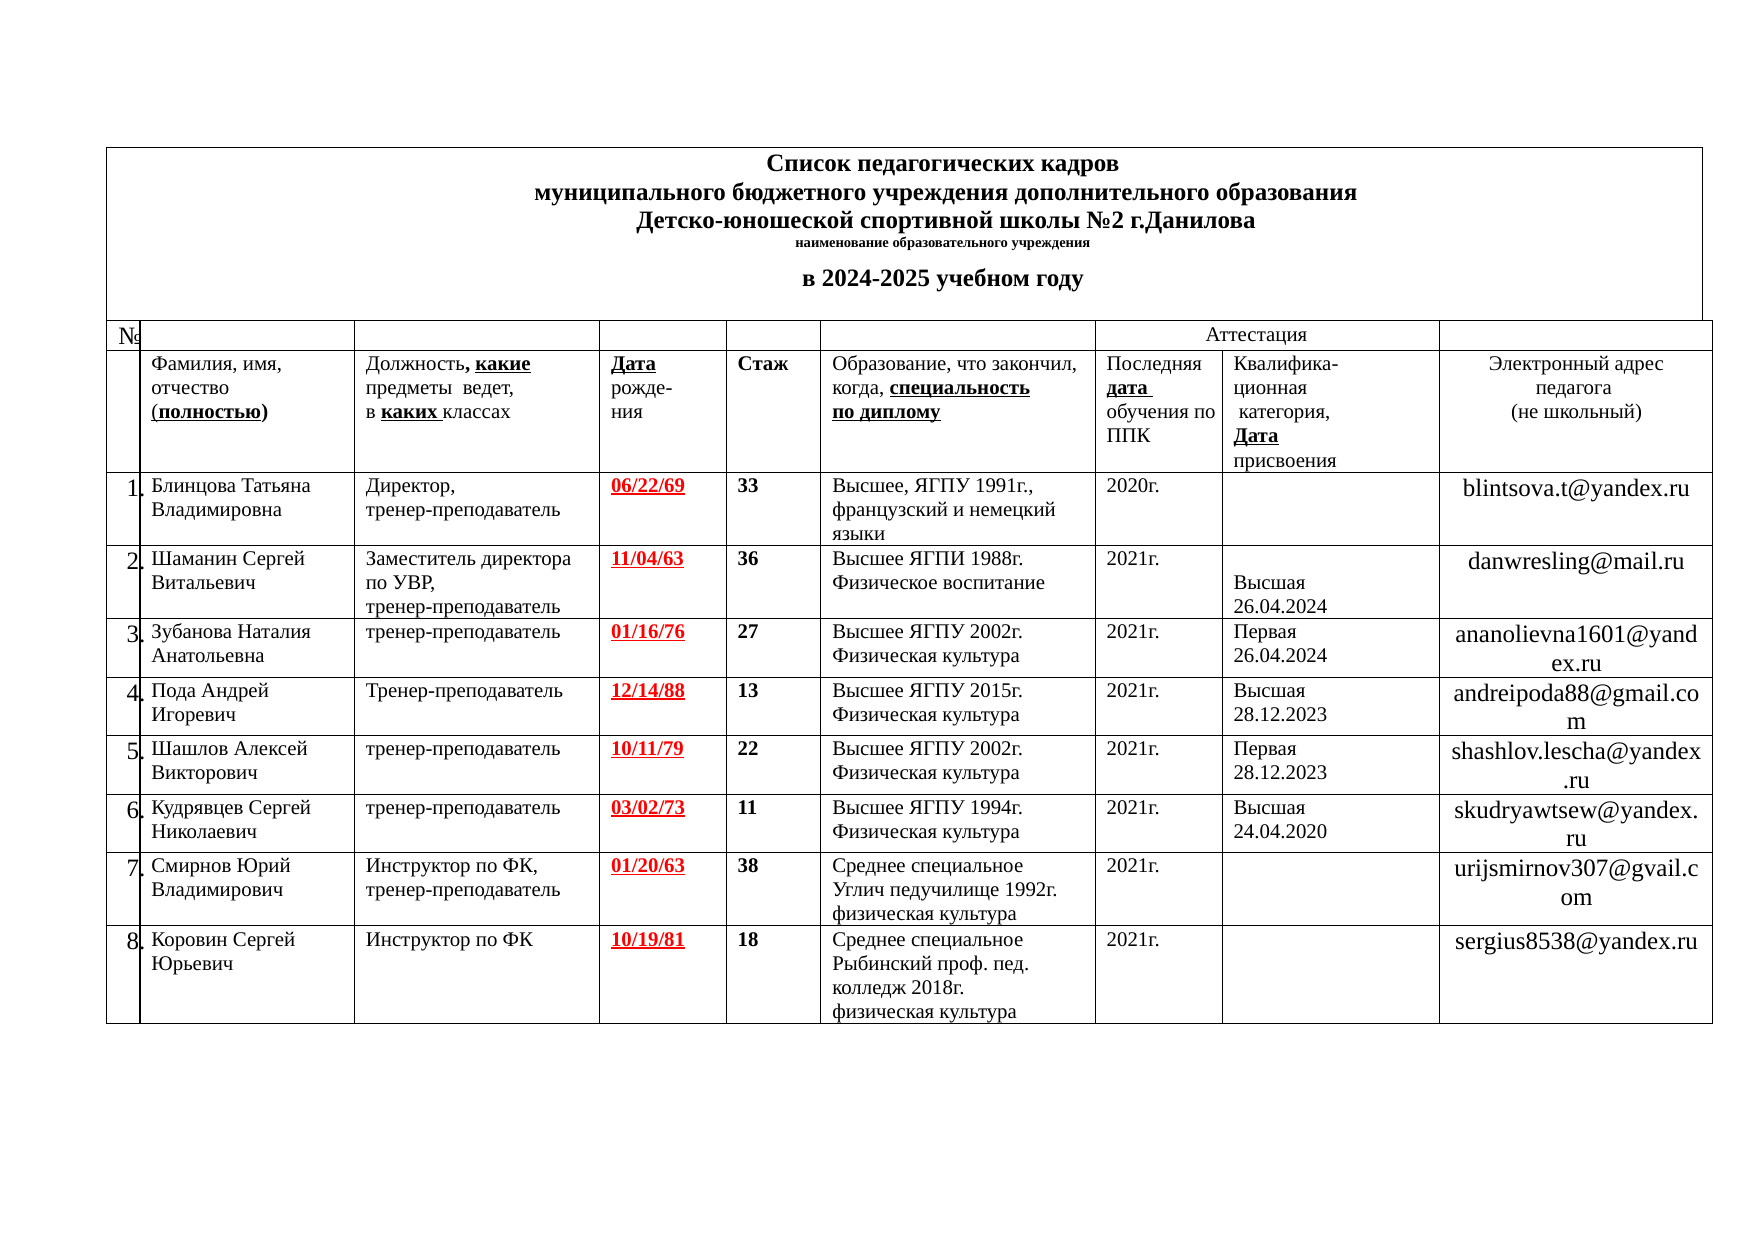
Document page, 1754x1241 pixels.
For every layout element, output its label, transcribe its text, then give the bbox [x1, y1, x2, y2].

table_cell [1223, 853, 1439, 925]
table_cell [355, 321, 599, 350]
table_cell Инструктор по ФК, тренер-преподаватель [355, 853, 599, 925]
table_cell [727, 321, 820, 350]
table_cell [107, 351, 139, 472]
table_cell Коровин Сергей Юрьевич [141, 926, 354, 1023]
table_cell Кудрявцев Сергей Николаевич [141, 795, 354, 852]
table_cell Электронный адрес педагога (не школьный) [1440, 351, 1712, 472]
table_cell 14.12.88 [600, 678, 726, 735]
table_cell Стаж [727, 351, 820, 472]
table_header Список педагогических кадров муниципального бюджетного учреждения дополнительного образования Детско-юношеской спортивной школы №2 г.Данилова наименование образовательного учреждения в 2024-2025 учебном году [107, 148, 1702, 320]
table_cell Шаманин Сергей Витальевич [141, 546, 354, 618]
table_cell Инструктор по ФК [355, 926, 599, 1023]
table_cell 2021г. [1096, 546, 1222, 618]
table_cell [141, 321, 354, 350]
table_cell 2021г. [1096, 795, 1222, 852]
table_cell [1223, 926, 1439, 1023]
table_cell Шашлов Алексей Викторович [141, 736, 354, 794]
table_cell 18 [727, 926, 820, 1023]
table_cell Высшая 26.04.2024 [1223, 546, 1439, 618]
table_cell 22 [727, 736, 820, 794]
table_cell Заместитель директора по УВР, тренер-преподаватель [355, 546, 599, 618]
table_cell Аттестация [1096, 321, 1439, 350]
table_cell 02.03.73 [600, 795, 726, 852]
table_cell [107, 473, 139, 545]
table_cell Образование, что закончил, когда, специальность по диплому [821, 351, 1095, 472]
table_cell [107, 619, 139, 677]
table_cell [1440, 321, 1712, 350]
table_cell Последняя дата обучения по ППК [1096, 351, 1222, 472]
table_cell 11 [727, 795, 820, 852]
table_cell 19.10.81 [600, 926, 726, 1023]
table_cell [107, 853, 139, 925]
table_cell Зубанова Наталия Анатольевна [141, 619, 354, 677]
table_cell Среднее специальное Углич педучилище 1992г. физическая культура [821, 853, 1095, 925]
table_cell 36 [727, 546, 820, 618]
table_cell Высшее ЯГПУ 2002г. Физическая культура [821, 619, 1095, 677]
table_cell Дата рожде- ния [600, 351, 726, 472]
table_cell Первая 26.04.2024 [1223, 619, 1439, 677]
table_cell Квалифика- ционная категория, Дата присвоения [1223, 351, 1439, 472]
table_cell 2021г. [1096, 853, 1222, 925]
table_cell 16.01.76 [600, 619, 726, 677]
table_cell [107, 736, 139, 794]
table_cell Высшее ЯГПУ 1994г. Физическая культура [821, 795, 1095, 852]
table_cell 33 [727, 473, 820, 545]
table_cell Высшая 24.04.2020 [1223, 795, 1439, 852]
table_cell Блинцова Татьяна Владимировна [141, 473, 354, 545]
table_cell тренер-преподаватель [355, 736, 599, 794]
table_cell [600, 321, 726, 350]
table_cell 27 [727, 619, 820, 677]
table_cell andreipoda88@gmail.com [1440, 678, 1712, 735]
table_cell blintsova.t@yandex.ru [1440, 473, 1712, 545]
table_cell Директор, тренер-преподаватель [355, 473, 599, 545]
table_cell Должность, какие предметы ведет, в каких классах [355, 351, 599, 472]
table_cell Высшее, ЯГПУ 1991г., французский и немецкий языки [821, 473, 1095, 545]
table_cell Пода Андрей Игоревич [141, 678, 354, 735]
table_cell [107, 678, 139, 735]
table_cell sergius8538@yandex.ru [1440, 926, 1712, 1023]
table_cell [821, 321, 1095, 350]
table_cell danwresling@mail.ru [1440, 546, 1712, 618]
table_cell 2021г. [1096, 736, 1222, 794]
table_cell 04.11.63 [600, 546, 726, 618]
table_cell Среднее специальное Рыбинский проф. пед. колледж 2018г. физическая культура [821, 926, 1095, 1023]
table_cell 2020г. [1096, 473, 1222, 545]
table_cell 2021г. [1096, 926, 1222, 1023]
table_cell [107, 795, 139, 852]
table_cell skudryawtsew@yandex.ru [1440, 795, 1712, 852]
table_cell Высшее ЯГПУ 2002г. Физическая культура [821, 736, 1095, 794]
table_cell [1223, 473, 1439, 545]
table_cell тренер-преподаватель [355, 619, 599, 677]
table_cell Первая 28.12.2023 [1223, 736, 1439, 794]
table_cell 22.06.69 [600, 473, 726, 545]
table_cell 2021г. [1096, 619, 1222, 677]
table_cell shashlov.lescha@yandex.ru [1440, 736, 1712, 794]
table_cell [107, 926, 139, 1023]
table_cell Высшее ЯГПИ 1988г. Физическое воспитание [821, 546, 1095, 618]
table_cell 20.01.63 [600, 853, 726, 925]
table_cell 38 [727, 853, 820, 925]
table_cell № [107, 321, 139, 350]
table_cell ananolievna1601@yandex.ru [1440, 619, 1712, 677]
table_cell тренер-преподаватель [355, 795, 599, 852]
table_cell Тренер-преподаватель [355, 678, 599, 735]
table_cell urijsmirnov307@gvail.com [1440, 853, 1712, 925]
table_cell Высшее ЯГПУ 2015г. Физическая культура [821, 678, 1095, 735]
table_cell Фамилия, имя, отчество (полностью) [141, 351, 354, 472]
table_cell Смирнов Юрий Владимирович [141, 853, 354, 925]
table_cell 13 [727, 678, 820, 735]
table_cell 11.10.79 [600, 736, 726, 794]
table_header [1703, 147, 1713, 320]
table_cell Высшая 28.12.2023 [1223, 678, 1439, 735]
table_cell 2021г. [1096, 678, 1222, 735]
table_cell [107, 546, 139, 618]
